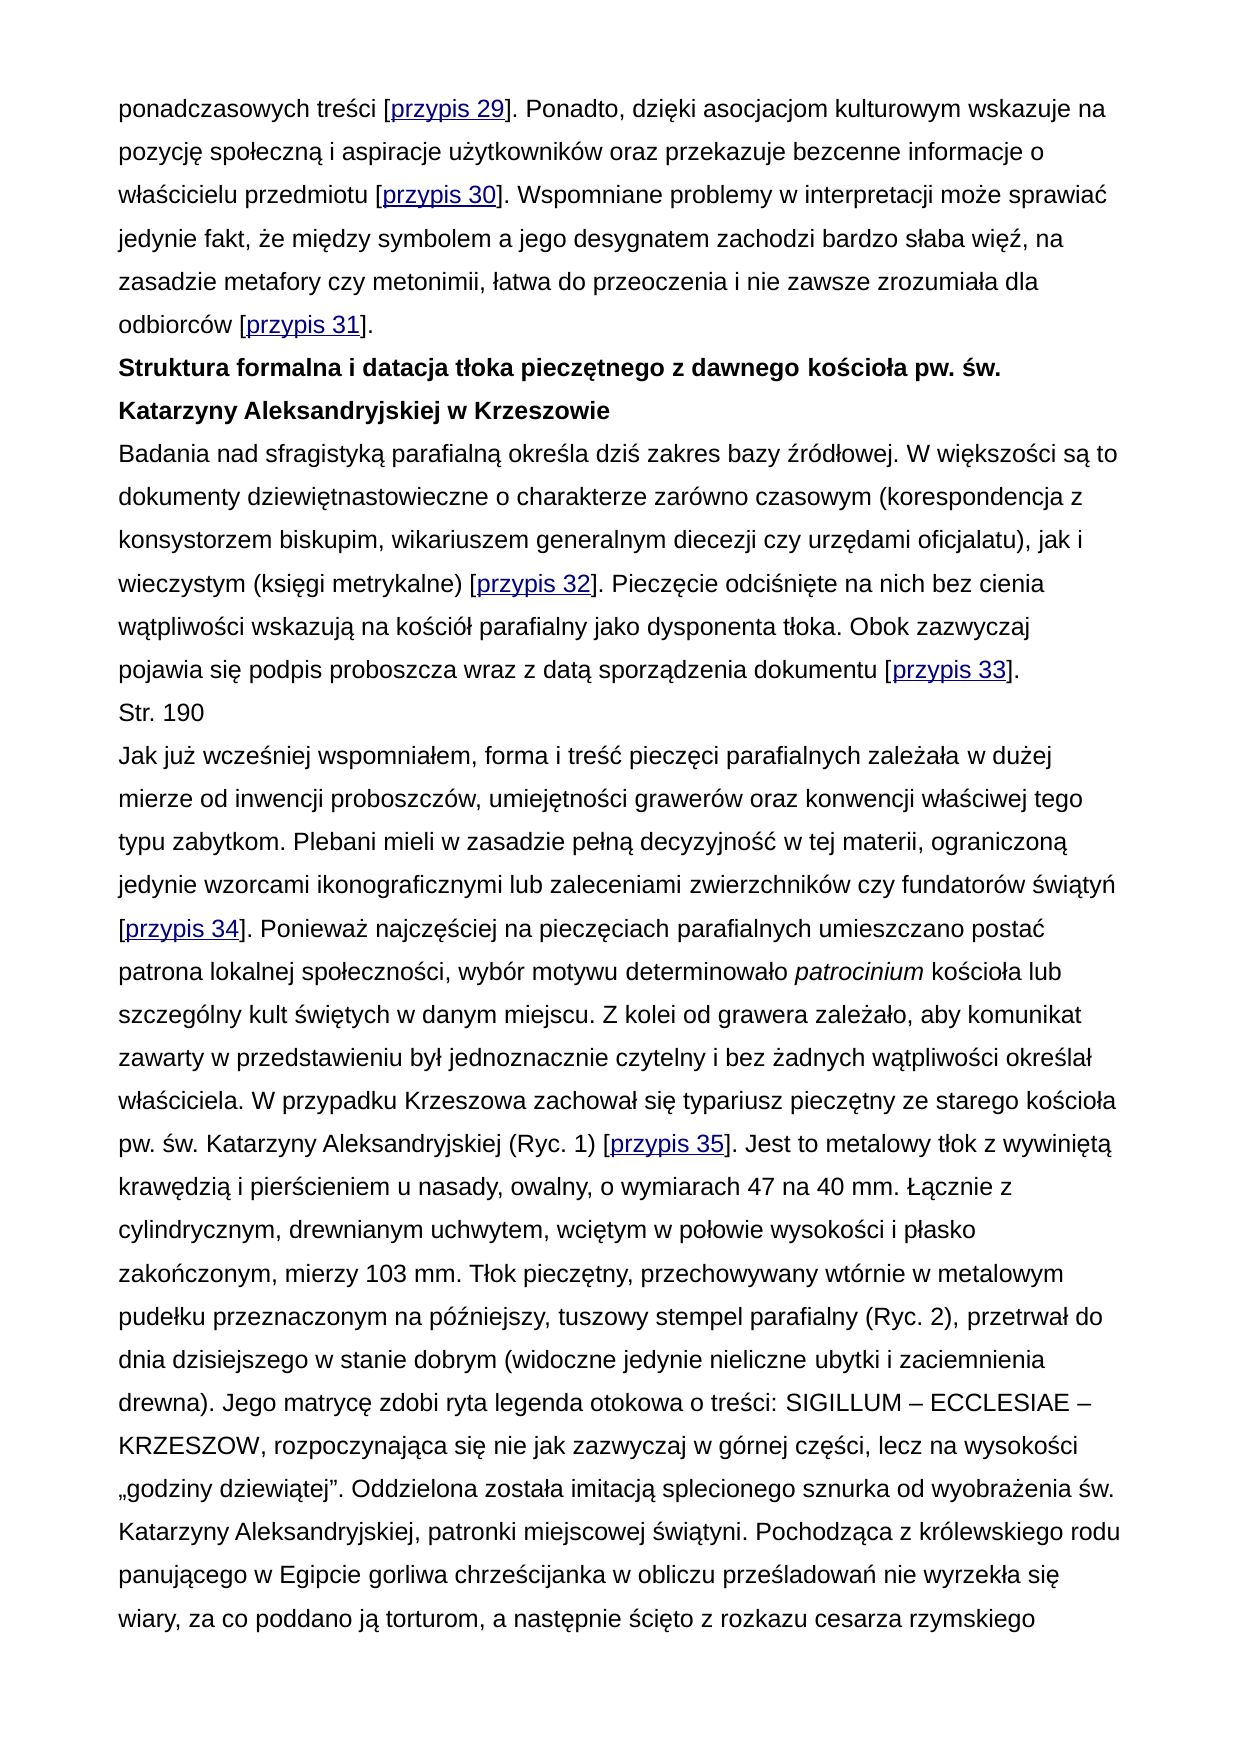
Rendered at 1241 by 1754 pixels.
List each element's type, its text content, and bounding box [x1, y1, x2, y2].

subtitle Struktura formalna i datacja tłoka pieczętnego z dawnego kościoła pw. św. Katarzyny Aleksandryjskiej w Krzeszowie [118, 353, 1122, 425]
text Jak już wcześniej wspomniałem, forma i treść pieczęci parafialnych zależała w dużej mierze od inwencji proboszczów, umiejętności grawerów oraz konwencji właściwej tego typu zabytkom. Plebani mieli w zasadzie pełną decyzyjność w tej materii, ograniczoną jedynie wzorcami ikonograficznymi lub zaleceniami zwierzchników czy fundatorów świątyń [przypis 34]. Ponieważ najczęściej na pieczęciach parafialnych umieszczano postać patrona lokalnej społeczności, wybór motywu determinowało patrocinium kościoła lub szczególny kult świętych w danym miejscu. Z kolei od grawera zależało, aby komunikat zawarty w przedstawieniu był jednoznacznie czytelny i bez żadnych wątpliwości określał właściciela. W przypadku Krzeszowa zachował się typariusz pieczętny ze starego kościoła pw. św. Katarzyny Aleksandryjskiej (Ryc. 1) [przypis 35]. Jest to metalowy tłok z wywiniętą krawędzią i pierścieniem u nasady, owalny, o wymiarach 47 na 40 mm. Łącznie z cylindrycznym, drewnianym uchwytem, wciętym w połowie wysokości i płasko zakończonym, mierzy 103 mm. Tłok pieczętny, przechowywany wtórnie w metalowym pudełku przeznaczonym na późniejszy, tuszowy stempel parafialny (Ryc. 2), przetrwał do dnia dzisiejszego w stanie dobrym (widoczne jedynie nieliczne ubytki i zaciemnienia drewna). Jego matrycę zdobi ryta legenda otokowa o treści: SIGILLUM – ECCLESIAE – KRZESZOW, rozpoczynająca się nie jak zazwyczaj w górnej części, lecz na wysokości „godziny dziewiątej”. Oddzielona została imitacją splecionego sznurka od wyobrażenia św. Katarzyny Aleksandryjskiej, patronki miejscowej świątyni. Pochodząca z królewskiego rodu panującego w Egipcie gorliwa chrześcijanka w obliczu prześladowań nie wyrzekła się wiary, za co poddano ją torturom, a następnie ścięto z rozkazu cesarza rzymskiego [118, 741, 1122, 1632]
text ponadczasowych treści [przypis 29]. Ponadto, dzięki asocjacjom kulturowym wskazuje na pozycję społeczną i aspiracje użytkowników oraz przekazuje bezcenne informacje o właścicielu przedmiotu [przypis 30]. Wspomniane problemy w interpretacji może sprawiać jedynie fakt, że między symbolem a jego desygnatem zachodzi bardzo słaba więź, na zasadzie metafory czy metonimii, łatwa do przeoczenia i nie zawsze zrozumiała dla odbiorców [przypis 31]. [118, 94, 1122, 338]
text Str. 190 [118, 698, 1122, 727]
text Badania nad sfragistyką parafialną określa dziś zakres bazy źródłowej. W większości są to dokumenty dziewiętnastowieczne o charakterze zarówno czasowym (korespondencja z konsystorzem biskupim, wikariuszem generalnym diecezji czy urzędami oficjalatu), jak i wieczystym (księgi metrykalne) [przypis 32]. Pieczęcie odciśnięte na nich bez cienia wątpliwości wskazują na kościół parafialny jako dysponenta tłoka. Obok zazwyczaj pojawia się podpis proboszcza wraz z datą sporządzenia dokumentu [przypis 33]. [118, 439, 1122, 683]
